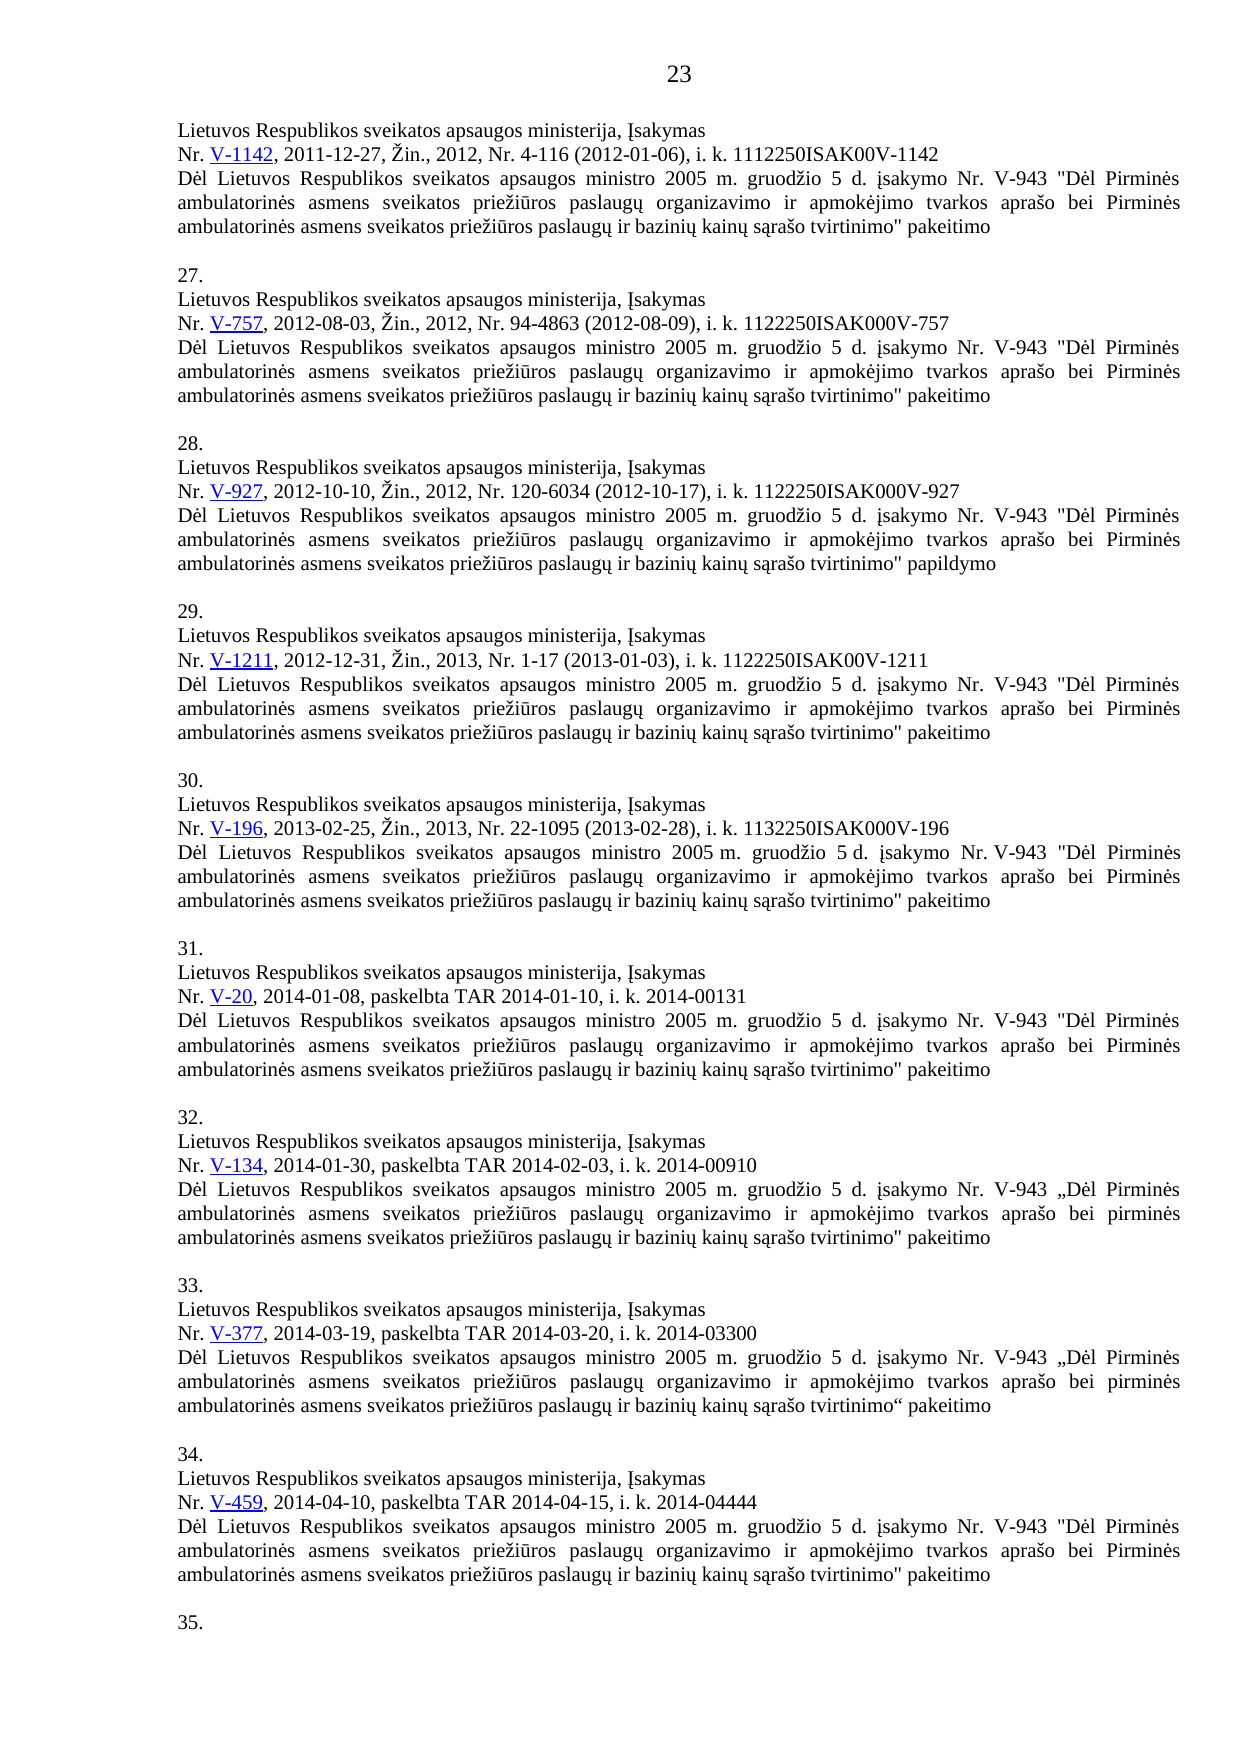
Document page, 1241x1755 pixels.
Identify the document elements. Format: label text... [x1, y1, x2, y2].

text Lietuvos Respublikos sveikatos apsaugos ministerija, Įsakymas [177, 623, 1181, 647]
text 30. [177, 768, 1181, 792]
text Nr. V-459, 2014-04-10, paskelbta TAR 2014-04-15, i. k. 2014-04444 [177, 1490, 1181, 1514]
text Dėl Lietuvos Respublikos sveikatos apsaugos ministro 2005 m. gruodžio 5 d. įsakymo Nr. V-943 "Dėl Pirminės ambulatorinės asmens sveikatos priežiūros paslaugų organizavimo ir apmokėjimo tvarkos aprašo bei Pirminės ambulatorinės asmens sveikatos priežiūros paslaugų ir bazinių kainų sąrašo tvirtinimo" pakeitimo [177, 1514, 1181, 1586]
text Lietuvos Respublikos sveikatos apsaugos ministerija, Įsakymas [177, 1466, 1181, 1490]
text 34. [177, 1442, 1181, 1466]
text Lietuvos Respublikos sveikatos apsaugos ministerija, Įsakymas [177, 960, 1181, 984]
text Dėl Lietuvos Respublikos sveikatos apsaugos ministro 2005 m. gruodžio 5 d. įsakymo Nr. V-943 "Dėl Pirminės ambulatorinės asmens sveikatos priežiūros paslaugų organizavimo ir apmokėjimo tvarkos aprašo bei Pirminės ambulatorinės asmens sveikatos priežiūros paslaugų ir bazinių kainų sąrašo tvirtinimo" pakeitimo [177, 840, 1181, 912]
text Dėl Lietuvos Respublikos sveikatos apsaugos ministro 2005 m. gruodžio 5 d. įsakymo Nr. V-943 "Dėl Pirminės ambulatorinės asmens sveikatos priežiūros paslaugų organizavimo ir apmokėjimo tvarkos aprašo bei Pirminės ambulatorinės asmens sveikatos priežiūros paslaugų ir bazinių kainų sąrašo tvirtinimo" pakeitimo [177, 166, 1181, 238]
text Lietuvos Respublikos sveikatos apsaugos ministerija, Įsakymas [177, 792, 1181, 816]
text Nr. V-757, 2012-08-03, Žin., 2012, Nr. 94-4863 (2012-08-09), i. k. 1122250ISAK000V-757 [177, 311, 1181, 335]
text Dėl Lietuvos Respublikos sveikatos apsaugos ministro 2005 m. gruodžio 5 d. įsakymo Nr. V-943 „Dėl Pirminės ambulatorinės asmens sveikatos priežiūros paslaugų organizavimo ir apmokėjimo tvarkos aprašo bei pirminės ambulatorinės asmens sveikatos priežiūros paslaugų ir bazinių kainų sąrašo tvirtinimo" pakeitimo [177, 1177, 1181, 1249]
text Dėl Lietuvos Respublikos sveikatos apsaugos ministro 2005 m. gruodžio 5 d. įsakymo Nr. V-943 "Dėl Pirminės ambulatorinės asmens sveikatos priežiūros paslaugų organizavimo ir apmokėjimo tvarkos aprašo bei Pirminės ambulatorinės asmens sveikatos priežiūros paslaugų ir bazinių kainų sąrašo tvirtinimo" papildymo [177, 503, 1181, 575]
text Dėl Lietuvos Respublikos sveikatos apsaugos ministro 2005 m. gruodžio 5 d. įsakymo Nr. V-943 "Dėl Pirminės ambulatorinės asmens sveikatos priežiūros paslaugų organizavimo ir apmokėjimo tvarkos aprašo bei Pirminės ambulatorinės asmens sveikatos priežiūros paslaugų ir bazinių kainų sąrašo tvirtinimo" pakeitimo [177, 335, 1181, 407]
text 33. [177, 1273, 1181, 1297]
text 31. [177, 936, 1181, 960]
text Lietuvos Respublikos sveikatos apsaugos ministerija, Įsakymas [177, 1297, 1181, 1321]
text Nr. V-377, 2014-03-19, paskelbta TAR 2014-03-20, i. k. 2014-03300 [177, 1321, 1181, 1345]
text Nr. V-196, 2013-02-25, Žin., 2013, Nr. 22-1095 (2013-02-28), i. k. 1132250ISAK000V-196 [177, 816, 1181, 840]
text Lietuvos Respublikos sveikatos apsaugos ministerija, Įsakymas [177, 118, 1181, 142]
text Lietuvos Respublikos sveikatos apsaugos ministerija, Įsakymas [177, 455, 1181, 479]
text Lietuvos Respublikos sveikatos apsaugos ministerija, Įsakymas [177, 1129, 1181, 1153]
text 32. [177, 1105, 1181, 1129]
text Nr. V-134, 2014-01-30, paskelbta TAR 2014-02-03, i. k. 2014-00910 [177, 1153, 1181, 1177]
text 27. [177, 262, 1181, 287]
text Nr. V-20, 2014-01-08, paskelbta TAR 2014-01-10, i. k. 2014-00131 [177, 984, 1181, 1008]
text Nr. V-1142, 2011-12-27, Žin., 2012, Nr. 4-116 (2012-01-06), i. k. 1112250ISAK00V-1142 [177, 142, 1181, 166]
text 29. [177, 599, 1181, 623]
text Dėl Lietuvos Respublikos sveikatos apsaugos ministro 2005 m. gruodžio 5 d. įsakymo Nr. V-943 "Dėl Pirminės ambulatorinės asmens sveikatos priežiūros paslaugų organizavimo ir apmokėjimo tvarkos aprašo bei Pirminės ambulatorinės asmens sveikatos priežiūros paslaugų ir bazinių kainų sąrašo tvirtinimo" pakeitimo [177, 672, 1181, 744]
text Dėl Lietuvos Respublikos sveikatos apsaugos ministro 2005 m. gruodžio 5 d. įsakymo Nr. V-943 "Dėl Pirminės ambulatorinės asmens sveikatos priežiūros paslaugų organizavimo ir apmokėjimo tvarkos aprašo bei Pirminės ambulatorinės asmens sveikatos priežiūros paslaugų ir bazinių kainų sąrašo tvirtinimo" pakeitimo [177, 1008, 1181, 1081]
text Nr. V-927, 2012-10-10, Žin., 2012, Nr. 120-6034 (2012-10-17), i. k. 1122250ISAK000V-927 [177, 479, 1181, 503]
text Lietuvos Respublikos sveikatos apsaugos ministerija, Įsakymas [177, 287, 1181, 311]
text 28. [177, 431, 1181, 455]
text Dėl Lietuvos Respublikos sveikatos apsaugos ministro 2005 m. gruodžio 5 d. įsakymo Nr. V-943 „Dėl Pirminės ambulatorinės asmens sveikatos priežiūros paslaugų organizavimo ir apmokėjimo tvarkos aprašo bei pirminės ambulatorinės asmens sveikatos priežiūros paslaugų ir bazinių kainų sąrašo tvirtinimo“ pakeitimo [177, 1345, 1181, 1417]
text 35. [177, 1610, 1181, 1634]
text Nr. V-1211, 2012-12-31, Žin., 2013, Nr. 1-17 (2013-01-03), i. k. 1122250ISAK00V-1211 [177, 647, 1181, 672]
